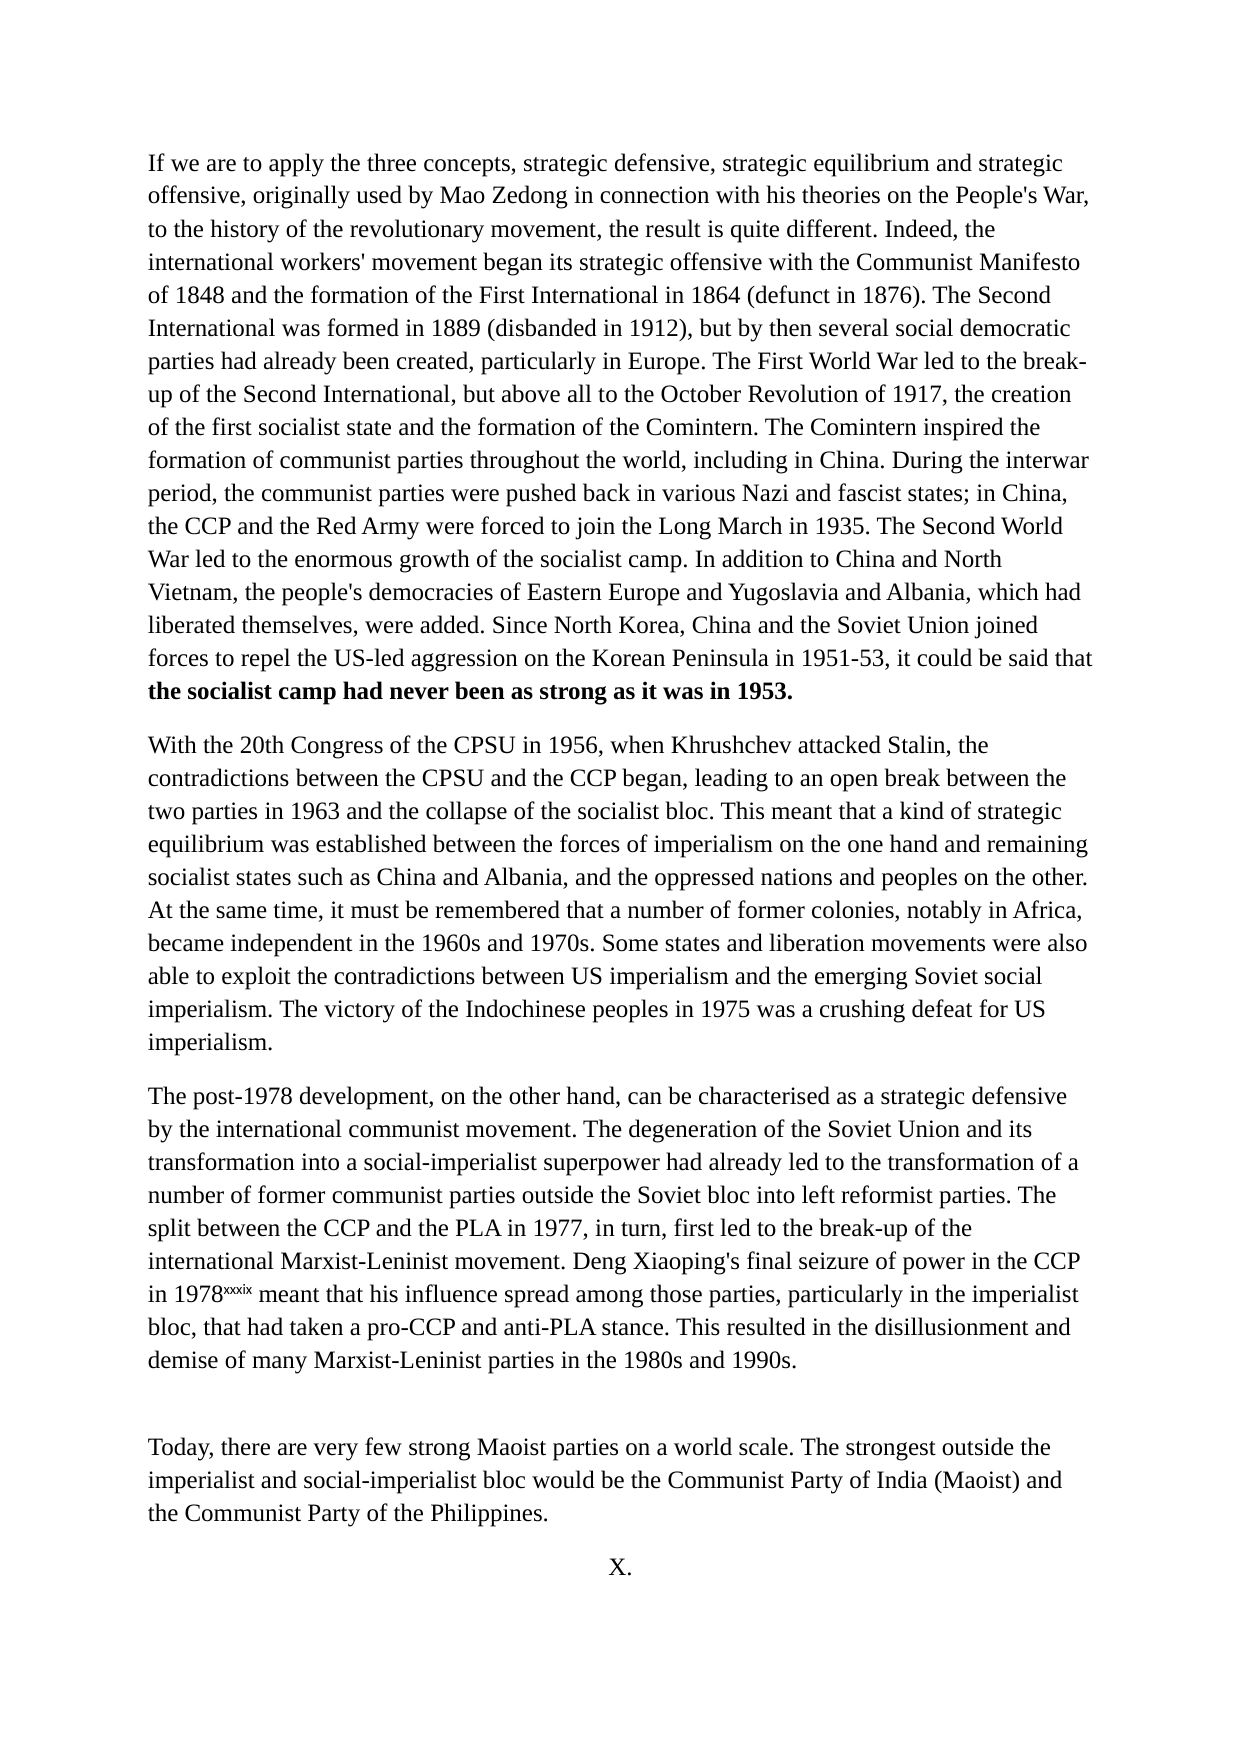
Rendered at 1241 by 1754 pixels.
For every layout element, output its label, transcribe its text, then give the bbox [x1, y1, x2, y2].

text With the 20th Congress of the CPSU in 1956, when Khrushchev attacked Stalin, the contradictions between the CPSU and the CCP began, leading to an open break between the two parties in 1963 and the collapse of the socialist bloc. This meant that a kind of strategic equilibrium was established between the forces of imperialism on the one hand and remaining socialist states such as China and Albania, and the oppressed nations and peoples on the other. At the same time, it must be remembered that a number of former colonies, notably in Africa, became independent in the 1960s and 1970s. Some states and liberation movements were also able to exploit the contradictions between US imperialism and the emerging Soviet social imperialism. The victory of the Indochinese peoples in 1975 was a crushing defeat for US imperialism. [148, 730, 1093, 1056]
text X. [148, 1552, 1093, 1581]
text Today, there are very few strong Maoist parties on a world scale. The strongest outside the imperialist and social-imperialist bloc would be the Communist Party of India (Maoist) and the Communist Party of the Philippines. [148, 1399, 1093, 1527]
text The post-1978 development, on the other hand, can be characterised as a strategic defensive by the international communist movement. The degeneration of the Soviet Union and its transformation into a social-imperialist superpower had already led to the transformation of a number of former communist parties outside the Soviet bloc into left reformist parties. The split between the CCP and the PLA in 1977, in turn, first led to the break-up of the international Marxist-Leninist movement. Deng Xiaoping's final seizure of power in the CCP in 1978 meant that his influence spread among those parties, particularly in the imperialist bloc, that had taken a pro-CCP and anti-PLA stance. This resulted in the disillusionment and demise of many Marxist-Leninist parties in the 1980s and 1990s. [148, 1081, 1093, 1374]
text If we are to apply the three concepts, strategic defensive, strategic equilibrium and strategic offensive, originally used by Mao Zedong in connection with his theories on the People's War, to the history of the revolutionary movement, the result is quite different. Indeed, the international workers' movement began its strategic offensive with the Communist Manifesto of 1848 and the formation of the First International in 1864 (defunct in 1876). The Second International was formed in 1889 (disbanded in 1912), but by then several social democratic parties had already been created, particularly in Europe. The First World War led to the break-up of the Second International, but above all to the October Revolution of 1917, the creation of the first socialist state and the formation of the Comintern. The Comintern inspired the formation of communist parties throughout the world, including in China. During the interwar period, the communist parties were pushed back in various Nazi and fascist states; in China, the CCP and the Red Army were forced to join the Long March in 1935. The Second World War led to the enormous growth of the socialist camp. In addition to China and North Vietnam, the people's democracies of Eastern Europe and Yugoslavia and Albania, which had liberated themselves, were added. Since North Korea, China and the Soviet Union joined forces to repel the US-led aggression on the Korean Peninsula in 1951-53, it could be said that the socialist camp had never been as strong as it was in 1953. [148, 148, 1093, 705]
